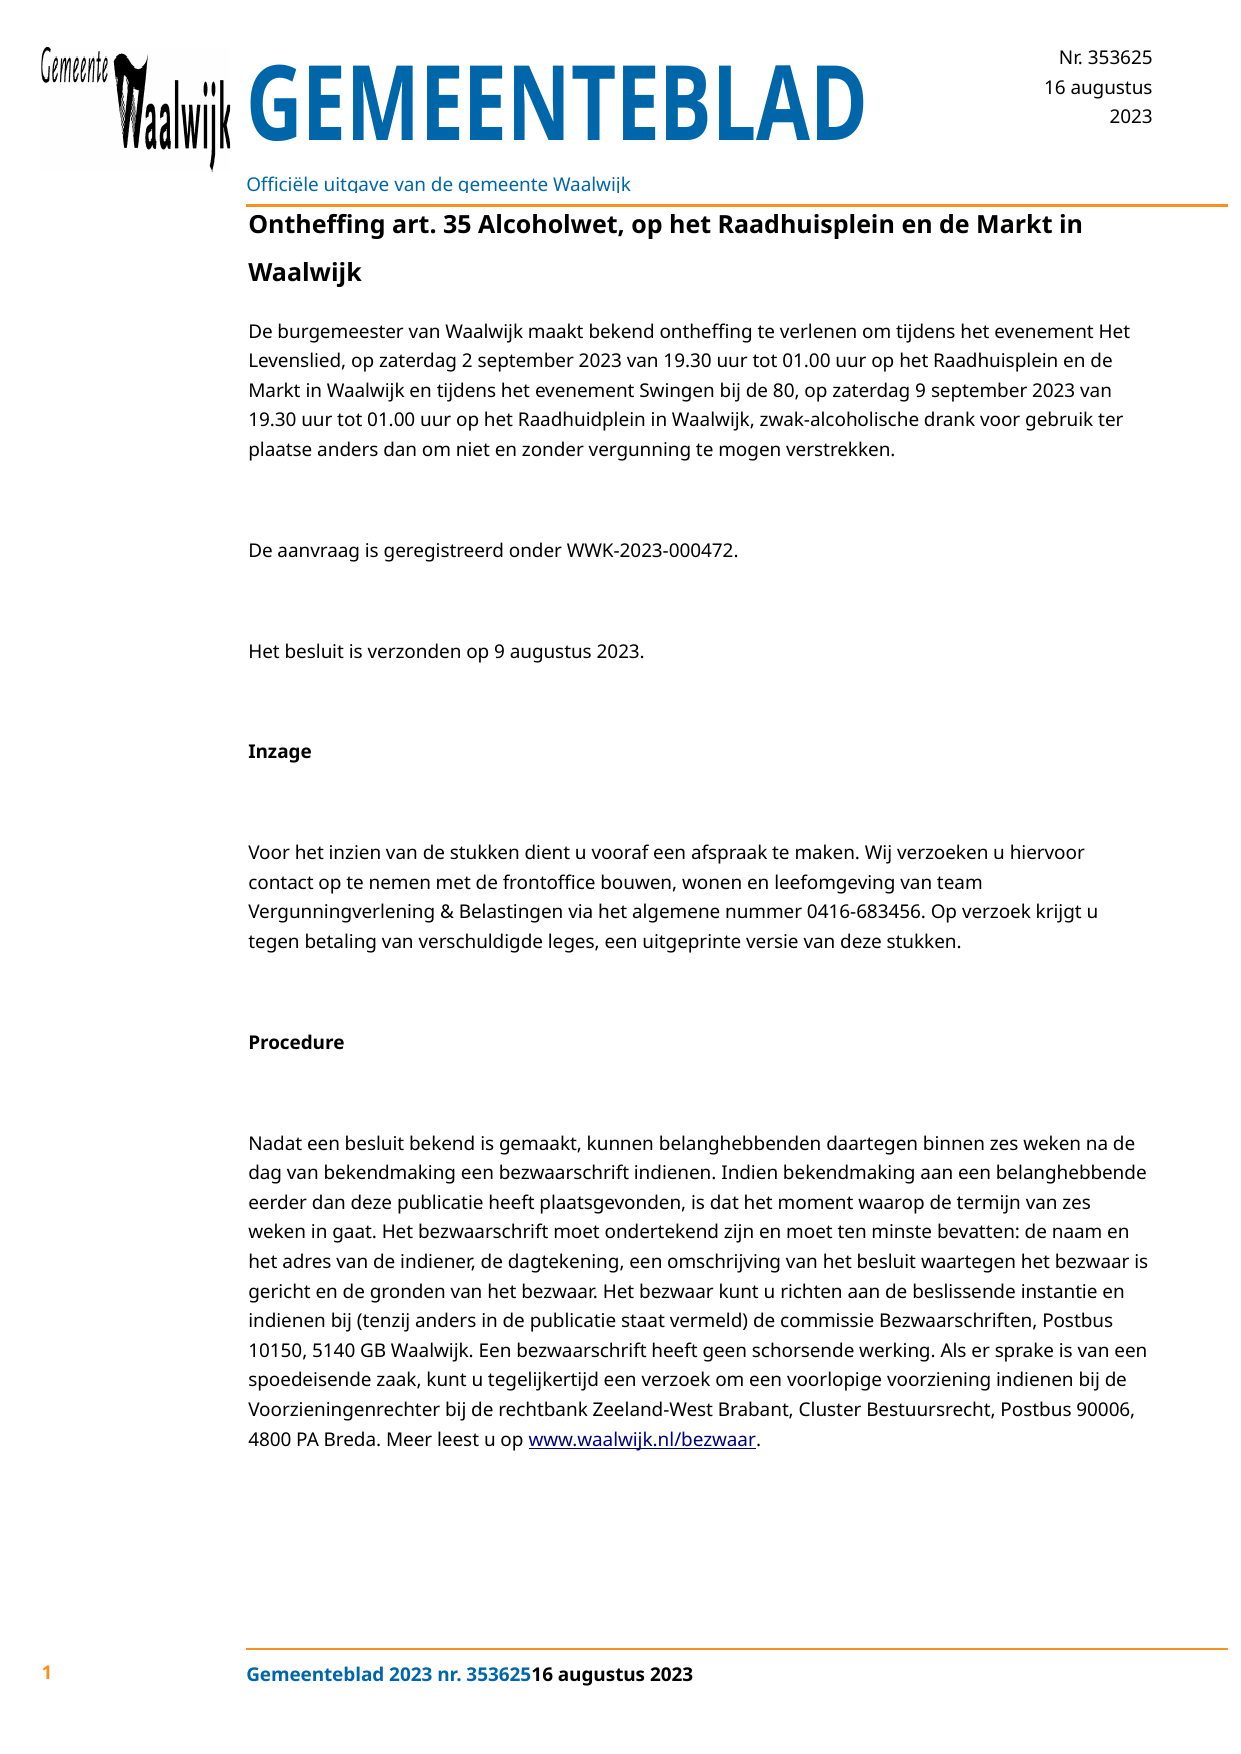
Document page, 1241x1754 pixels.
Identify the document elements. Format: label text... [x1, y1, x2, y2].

text Inzage [248, 739, 1152, 764]
text Het besluit is verzonden op 9 augustus 2023. [248, 638, 1152, 664]
text De aanvraag is geregistreerd onder WWK-2023-000472. [248, 537, 1152, 563]
text De burgemeester van Waalwijk maakt bekend ontheffing te verlenen om tijdens het evenement Het Levenslied, op zaterdag 2 september 2023 van 19.30 uur tot 01.00 uur op het Raadhuisplein en de Markt in Waalwijk en tijdens het evenement Swingen bij de 80, op zaterdag 9 september 2023 van 19.30 uur tot 01.00 uur op het Raadhuidplein in Waalwijk, zwak-alcoholische drank voor gebruik ter plaatse anders dan om niet en zonder vergunning te mogen verstrekken. [248, 318, 1152, 462]
picture [41, 47, 231, 172]
text Ontheffing art. 35 Alcoholwet, op het Raadhuisplein en de Markt in Waalwijk [248, 207, 1152, 288]
text Nadat een besluit bekend is gemaakt, kunnen belanghebbenden daartegen binnen zes weken na de dag van bekendmaking een bezwaarschrift indienen. Indien bekendmaking aan een belanghebbende eerder dan deze publicatie heeft plaatsgevonden, is dat het moment waarop de termijn van zes weken in gaat. Het bezwaarschrift moet ondertekend zijn en moet ten minste bevatten: de naam en het adres van de indiener, de dagtekening, een omschrijving van het besluit waartegen het bezwaar is gericht en de gronden van het bezwaar. Het bezwaar kunt u richten aan de beslissende instantie en indienen bij (tenzij anders in de publicatie staat vermeld) de commissie Bezwaarschriften, Postbus 10150, 5140 GB Waalwijk. Een bezwaarschrift heeft geen schorsende werking. Als er sprake is van een spoedeisende zaak, kunt u tegelijkertijd een verzoek om een voorlopige voorziening indienen bij de Voorzieningenrechter bij de rechtbank Zeeland-West Brabant, Cluster Bestuursrecht, Postbus 90006, 4800 PA Breda. Meer leest u op www.waalwijk.nl/bezwaar. [248, 1130, 1152, 1452]
text Voor het inzien van de stukken dient u vooraf een afspraak te maken. Wij verzoeken u hiervoor contact op te nemen met de frontoffice bouwen, wonen en leefomgeving van team Vergunningverlening & Belastingen via het algemene nummer 0416-683456. Op verzoek krijgt u tegen betaling van verschuldigde leges, een uitgeprinte versie van deze stukken. [248, 839, 1152, 954]
text Procedure [248, 1029, 1152, 1055]
